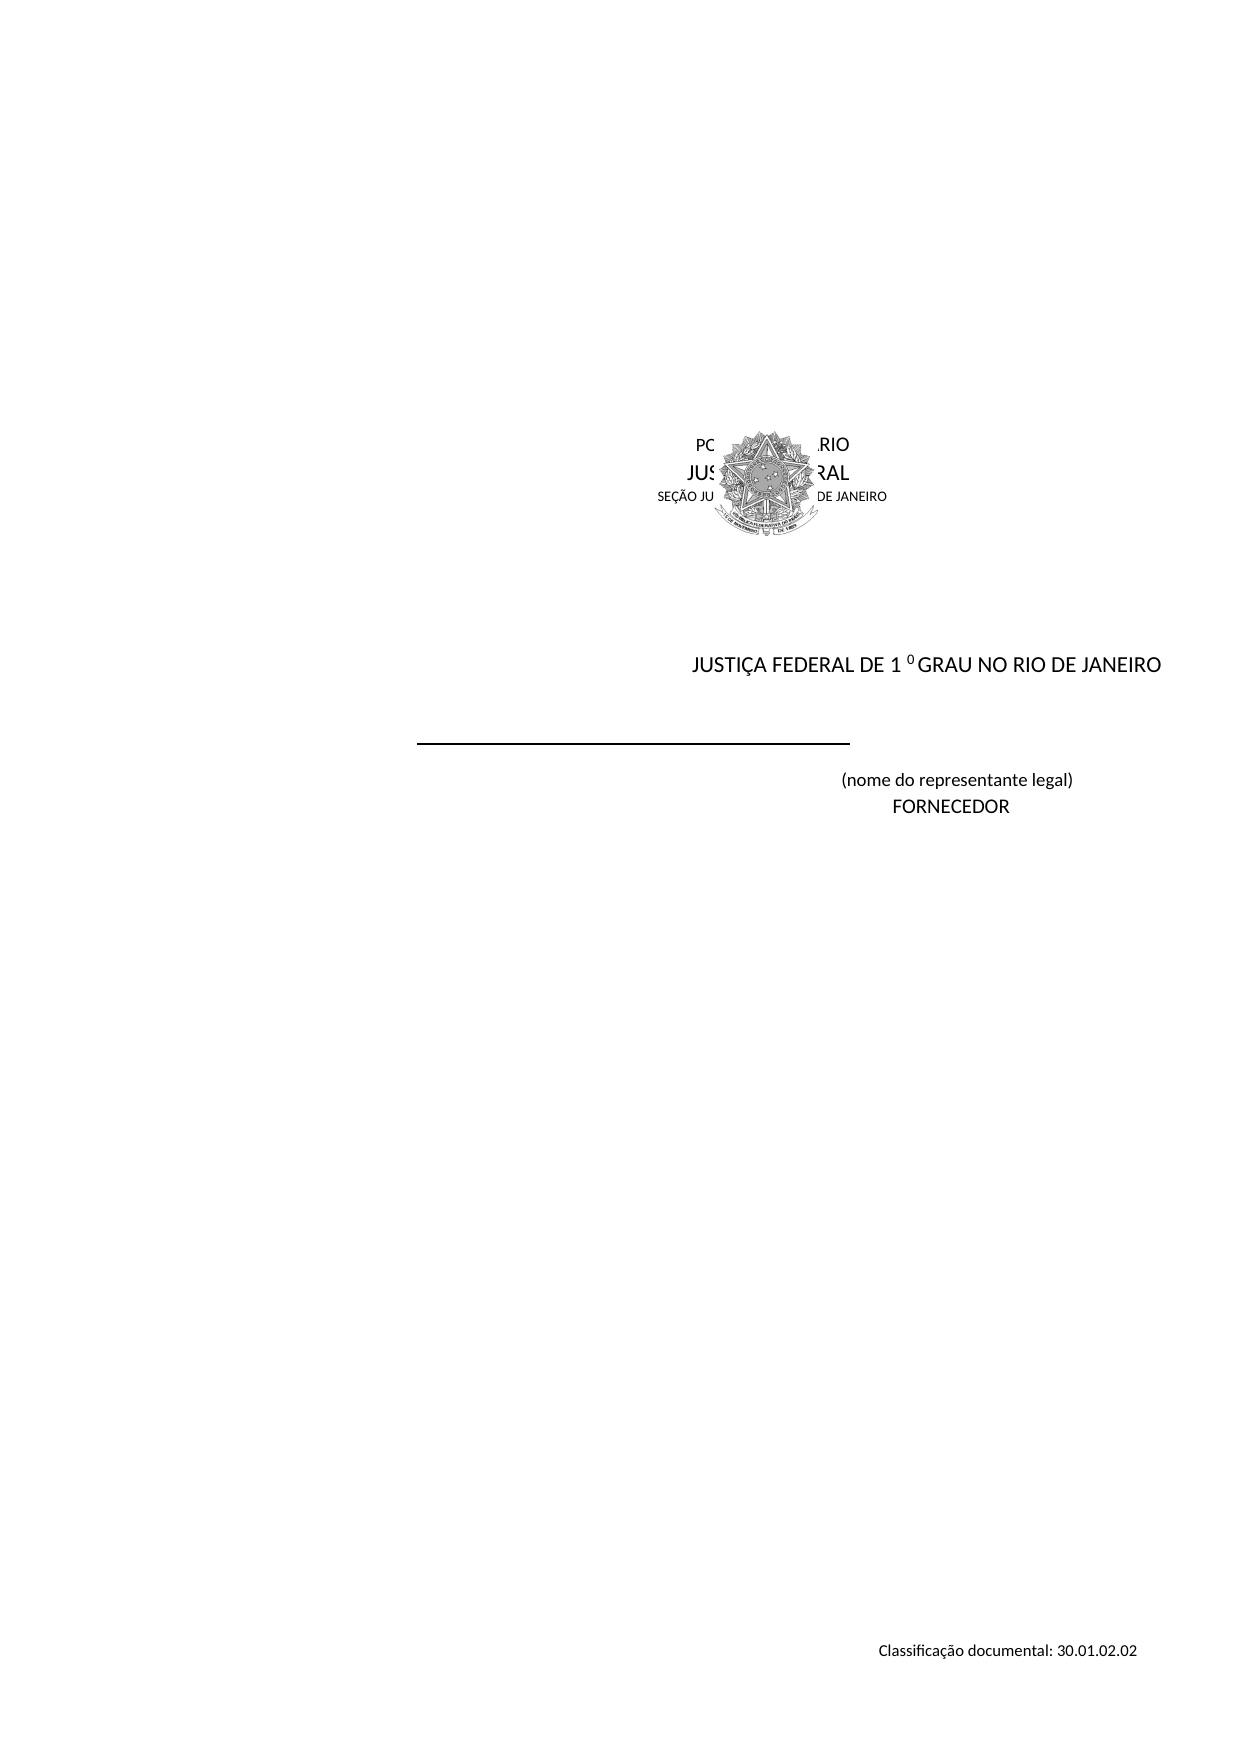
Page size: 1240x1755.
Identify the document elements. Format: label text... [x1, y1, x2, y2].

subtitle FORNECEDOR [734, 793, 1168, 819]
text JUSTIÇA FEDERAL DE 1 0 GRAU NO RIO DE JANEIRO [417, 651, 1162, 678]
text (nome do representante legal) [841, 769, 1168, 790]
